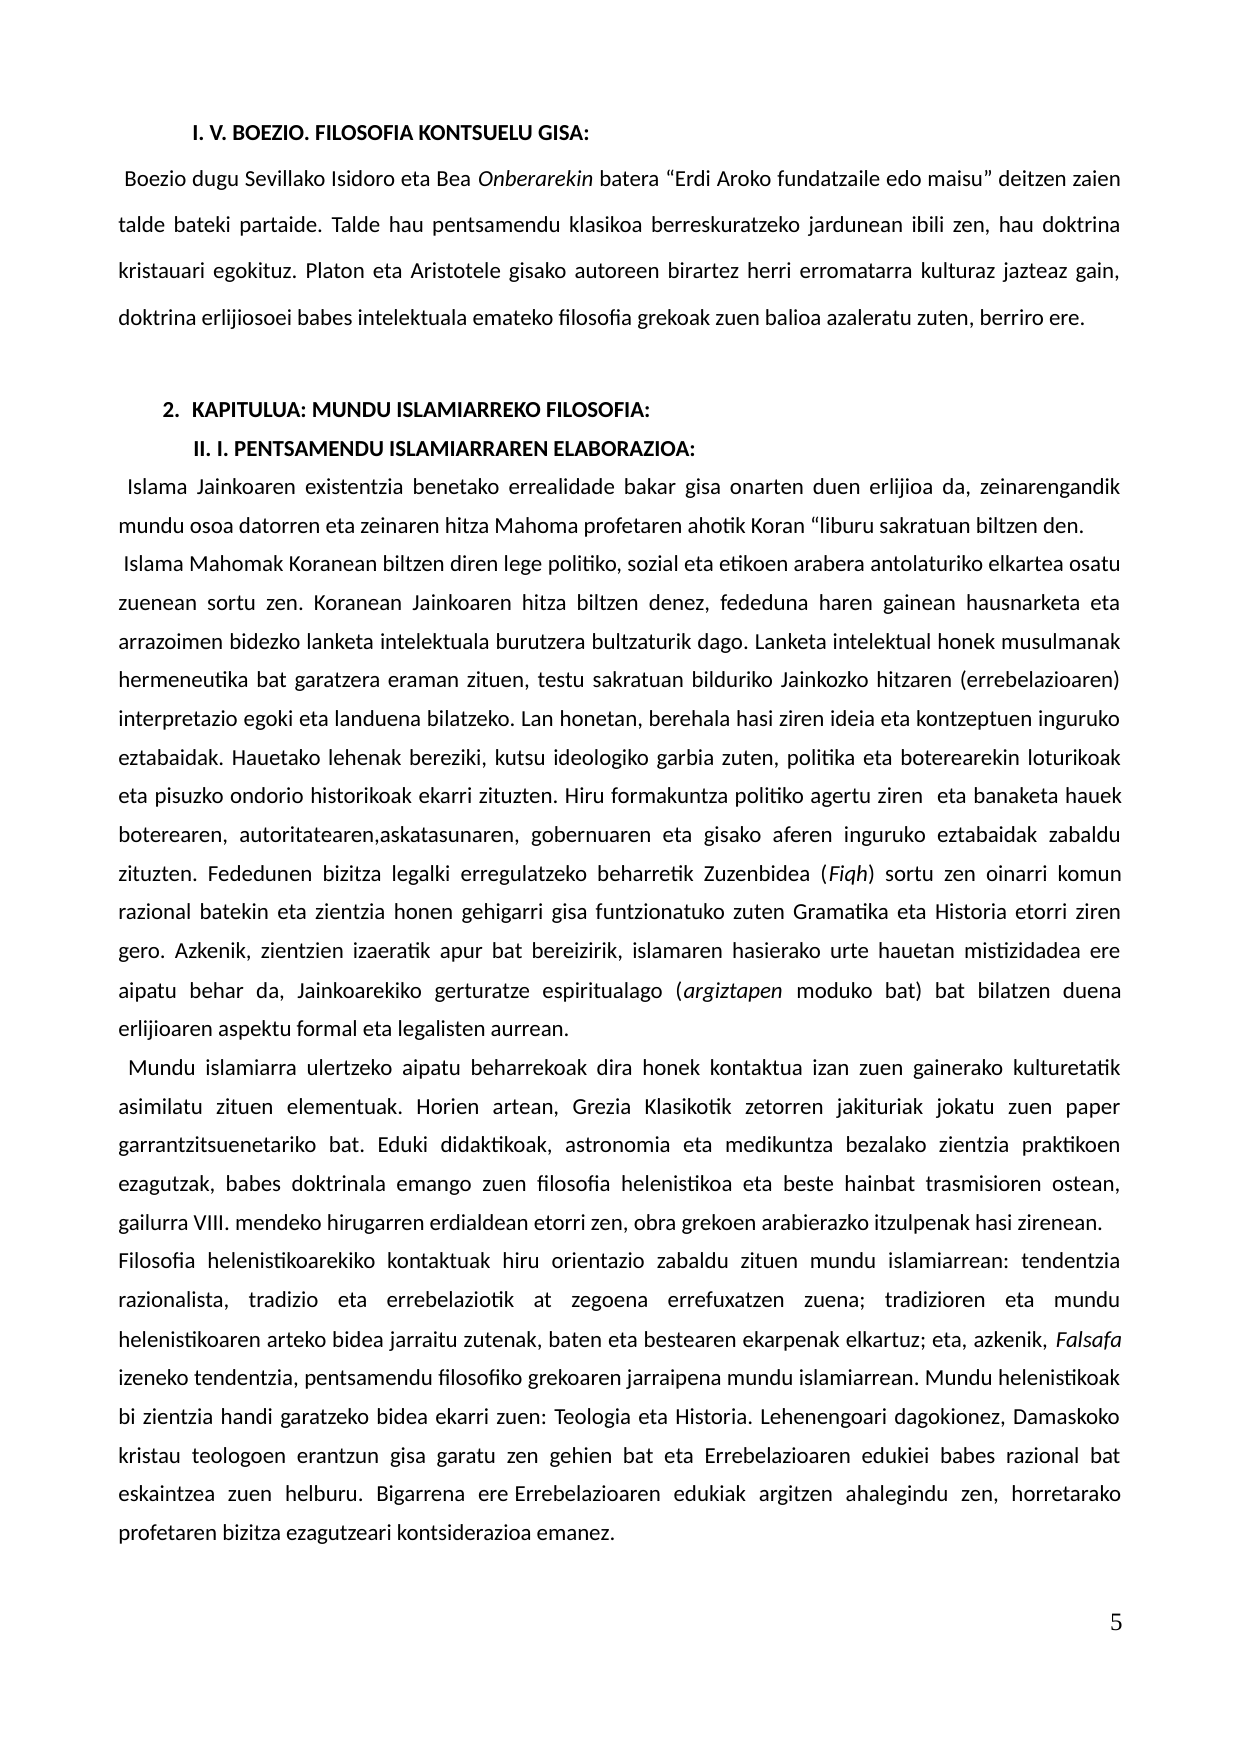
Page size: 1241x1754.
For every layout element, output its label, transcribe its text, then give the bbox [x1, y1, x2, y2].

text Mundu islamiarra ulertzeko aipatu beharrekoak dira honek kontaktua izan zuen gainerako kulturetatik asimilatu zituen elementuak. Horien artean, Grezia Klasikotik zetorren jakituriak jokatu zuen paper garrantzitsuenetariko bat. Eduki didaktikoak, astronomia eta medikuntza bezalako zientzia praktikoen ezagutzak, babes doktrinala emango zuen filosofia helenistikoa eta beste hainbat trasmisioren ostean, gailurra VIII. mendeko hirugarren erdialdean etorri zen, obra grekoen arabierazko itzulpenak hasi zirenean. [118, 1053, 1122, 1236]
list KAPITULUA: MUNDU ISLAMIARREKO FILOSOFIA: [162, 395, 1122, 423]
text Islama Mahomak Koranean biltzen diren lege politiko, sozial eta etikoen arabera antolaturiko elkartea osatu zuenean sortu zen. Koranean Jainkoaren hitza biltzen denez, fededuna haren gainean hausnarketa eta arrazoimen bidezko lanketa intelektuala burutzera bultzaturik dago. Lanketa intelektual honek musulmanak hermeneutika bat garatzera eraman zituen, testu sakratuan bilduriko Jainkozko hitzaren (errebelazioaren) interpretazio egoki eta landuena bilatzeko. Lan honetan, berehala hasi ziren ideia eta kontzeptuen inguruko eztabaidak. Hauetako lehenak bereziki, kutsu ideologiko garbia zuten, politika eta boterearekin loturikoak eta pisuzko ondorio historikoak ekarri zituzten. Hiru formakuntza politiko agertu ziren eta banaketa hauek boterearen, autoritatearen,askatasunaren, gobernuaren eta gisako aferen inguruko eztabaidak zabaldu zituzten. Fededunen bizitza legalki erregulatzeko beharretik Zuzenbidea (Fiqh) sortu zen oinarri komun razional batekin eta zientzia honen gehigarri gisa funtzionatuko zuten Gramatika eta Historia etorri ziren gero. Azkenik, zientzien izaeratik apur bat bereizirik, islamaren hasierako urte hauetan mistizidadea ere aipatu behar da, Jainkoarekiko gerturatze espiritualago (argiztapen moduko bat) bat bilatzen duena erlijioaren aspektu formal eta legalisten aurrean. [118, 549, 1122, 1043]
text Boezio dugu Sevillako Isidoro eta Bea Onberarekin batera “Erdi Aroko fundatzaile edo maisu” deitzen zaien talde bateki partaide. Talde hau pentsamendu klasikoa berreskuratzeko jardunean ibili zen, hau doktrina kristauari egokituz. Platon eta Aristotele gisako autoreen birartez herri erromatarra kulturaz jazteaz gain, doktrina erlijiosoei babes intelektuala emateko filosofia grekoak zuen balioa azaleratu zuten, berriro ere. [118, 164, 1122, 331]
text Filosofia helenistikoarekiko kontaktuak hiru orientazio zabaldu zituen mundu islamiarrean: tendentzia razionalista, tradizio eta errebelaziotik at zegoena errefuxatzen zuena; tradizioren eta mundu helenistikoaren arteko bidea jarraitu zutenak, baten eta bestearen ekarpenak elkartuz; eta, azkenik, Falsafa izeneko tendentzia, pentsamendu filosofiko grekoaren jarraipena mundu islamiarrean. Mundu helenistikoak bi zientzia handi garatzeko bidea ekarri zuen: Teologia eta Historia. Lehenengoari dagokionez, Damaskoko kristau teologoen erantzun gisa garatu zen gehien bat eta Errebelazioaren edukiei babes razional bat eskaintzea zuen helburu. Bigarrena ere Errebelazioaren edukiak argitzen ahalegindu zen, horretarako profetaren bizitza ezagutzeari kontsiderazioa emanez. [118, 1246, 1122, 1546]
text Islama Jainkoaren existentzia benetako errealidade bakar gisa onarten duen erlijioa da, zeinarengandik mundu osoa datorren eta zeinaren hitza Mahoma profetaren ahotik Koran “liburu sakratuan biltzen den. [118, 472, 1122, 539]
text I. V. BOEZIO. FILOSOFIA KONTSUELU GISA: [118, 118, 1122, 146]
text II. I. PENTSAMENDU ISLAMIARRAREN ELABORAZIOA: [193, 434, 1122, 462]
